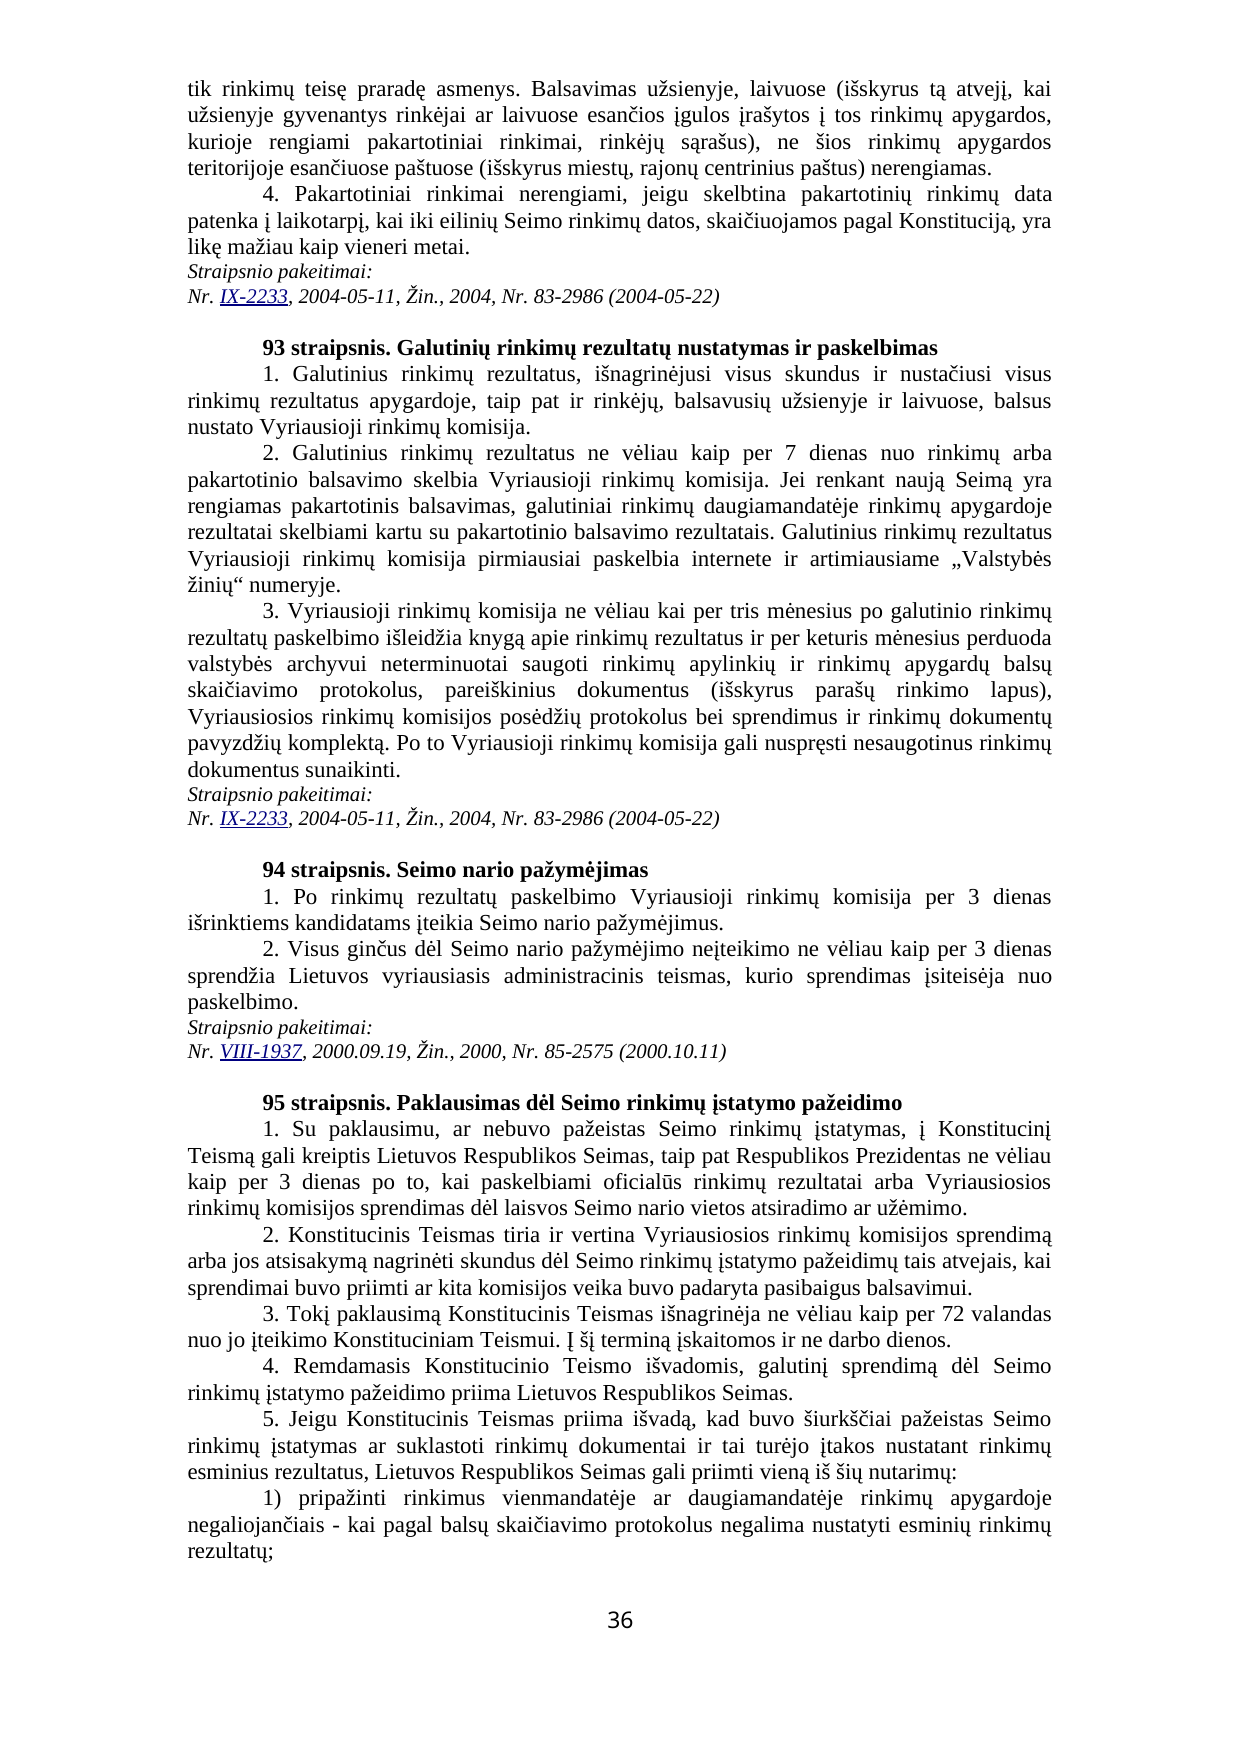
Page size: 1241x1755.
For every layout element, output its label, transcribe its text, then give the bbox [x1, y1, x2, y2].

text 3. Vyriausioji rinkimų komisija ne vėliau kai per tris mėnesius po galutinio rinkimų rezultatų paskelbimo išleidžia knygą apie rinkimų rezultatus ir per keturis mėnesius perduoda valstybės archyvui neterminuotai saugoti rinkimų apylinkių ir rinkimų apygardų balsų skaičiavimo protokolus, pareiškinius dokumentus (išskyrus parašų rinkimo lapus), Vyriausiosios rinkimų komisijos posėdžių protokolus bei sprendimus ir rinkimų dokumentų pavyzdžių komplektą. Po to Vyriausioji rinkimų komisija gali nuspręsti nesaugotinus rinkimų dokumentus sunaikinti. [187, 597, 1053, 782]
text 1) pripažinti rinkimus vienmandatėje ar daugiamandatėje rinkimų apygardoje negaliojančiais - kai pagal balsų skaičiavimo protokolus negalima nustatyti esminių rinkimų rezultatų; [187, 1484, 1053, 1563]
text tik rinkimų teisę praradę asmenys. Balsavimas užsienyje, laivuose (išskyrus tą atvejį, kai užsienyje gyvenantys rinkėjai ar laivuose esančios įgulos įrašytos į tos rinkimų apygardos, kurioje rengiami pakartotiniai rinkimai, rinkėjų sąrašus), ne šios rinkimų apygardos teritorijoje esančiuose paštuose (išskyrus miestų, rajonų centrinius paštus) nerengiamas. [187, 75, 1053, 180]
text 5. Jeigu Konstitucinis Teismas priima išvadą, kad buvo šiurkščiai pažeistas Seimo rinkimų įstatymas ar suklastoti rinkimų dokumentai ir tai turėjo įtakos nustatant rinkimų esminius rezultatus, Lietuvos Respublikos Seimas gali priimti vieną iš šių nutarimų: [187, 1405, 1053, 1484]
subtitle 94 straipsnis. Seimo nario pažymėjimas [187, 856, 1053, 883]
text 2. Galutinius rinkimų rezultatus ne vėliau kaip per 7 dienas nuo rinkimų arba pakartotinio balsavimo skelbia Vyriausioji rinkimų komisija. Jei renkant naują Seimą yra rengiamas pakartotinis balsavimas, galutiniai rinkimų daugiamandatėje rinkimų apygardoje rezultatai skelbiami kartu su pakartotinio balsavimo rezultatais. Galutinius rinkimų rezultatus Vyriausioji rinkimų komisija pirmiausiai paskelbia internete ir artimiausiame „Valstybės žinių“ numeryje. [187, 439, 1053, 597]
text 1. Po rinkimų rezultatų paskelbimo Vyriausioji rinkimų komisija per 3 dienas išrinktiems kandidatams įteikia Seimo nario pažymėjimus. [187, 883, 1053, 936]
text 4. Pakartotiniai rinkimai nerengiami, jeigu skelbtina pakartotinių rinkimų data patenka į laikotarpį, kai iki eilinių Seimo rinkimų datos, skaičiuojamos pagal Konstituciją, yra likę mažiau kaip vieneri metai. [187, 180, 1053, 259]
text Straipsnio pakeitimai: [187, 1014, 1053, 1039]
text 2. Visus ginčus dėl Seimo nario pažymėjimo neįteikimo ne vėliau kaip per 3 dienas sprendžia Lietuvos vyriausiasis administracinis teismas, kurio sprendimas įsiteisėja nuo paskelbimo. [187, 936, 1053, 1014]
subtitle 95 straipsnis. Paklausimas dėl Seimo rinkimų įstatymo pažeidimo [187, 1089, 1053, 1115]
text 4. Remdamasis Konstitucinio Teismo išvadomis, galutinį sprendimą dėl Seimo rinkimų įstatymo pažeidimo priima Lietuvos Respublikos Seimas. [187, 1353, 1053, 1405]
text Straipsnio pakeitimai: [187, 782, 1053, 806]
text 3. Tokį paklausimą Konstitucinis Teismas išnagrinėja ne vėliau kaip per 72 valandas nuo jo įteikimo Konstituciniam Teismui. Į šį terminą įskaitomos ir ne darbo dienos. [187, 1300, 1053, 1353]
text 1. Galutinius rinkimų rezultatus, išnagrinėjusi visus skundus ir nustačiusi visus rinkimų rezultatus apygardoje, taip pat ir rinkėjų, balsavusių užsienyje ir laivuose, balsus nustato Vyriausioji rinkimų komisija. [187, 360, 1053, 439]
text 2. Konstitucinis Teismas tiria ir vertina Vyriausiosios rinkimų komisijos sprendimą arba jos atsisakymą nagrinėti skundus dėl Seimo rinkimų įstatymo pažeidimų tais atvejais, kai sprendimai buvo priimti ar kita komisijos veika buvo padaryta pasibaigus balsavimui. [187, 1221, 1053, 1300]
subtitle 93 straipsnis. Galutinių rinkimų rezultatų nustatymas ir paskelbimas [187, 334, 1053, 360]
text Straipsnio pakeitimai: [187, 259, 1053, 283]
text Nr. VIII-1937, 2000.09.19, Žin., 2000, Nr. 85-2575 (2000.10.11) [187, 1039, 1053, 1063]
text 1. Su paklausimu, ar nebuvo pažeistas Seimo rinkimų įstatymas, į Konstitucinį Teismą gali kreiptis Lietuvos Respublikos Seimas, taip pat Respublikos Prezidentas ne vėliau kaip per 3 dienas po to, kai paskelbiami oficialūs rinkimų rezultatai arba Vyriausiosios rinkimų komisijos sprendimas dėl laisvos Seimo nario vietos atsiradimo ar užėmimo. [187, 1115, 1053, 1221]
text Nr. IX-2233, 2004-05-11, Žin., 2004, Nr. 83-2986 (2004-05-22) [187, 283, 1053, 308]
text Nr. IX-2233, 2004-05-11, Žin., 2004, Nr. 83-2986 (2004-05-22) [187, 806, 1053, 830]
